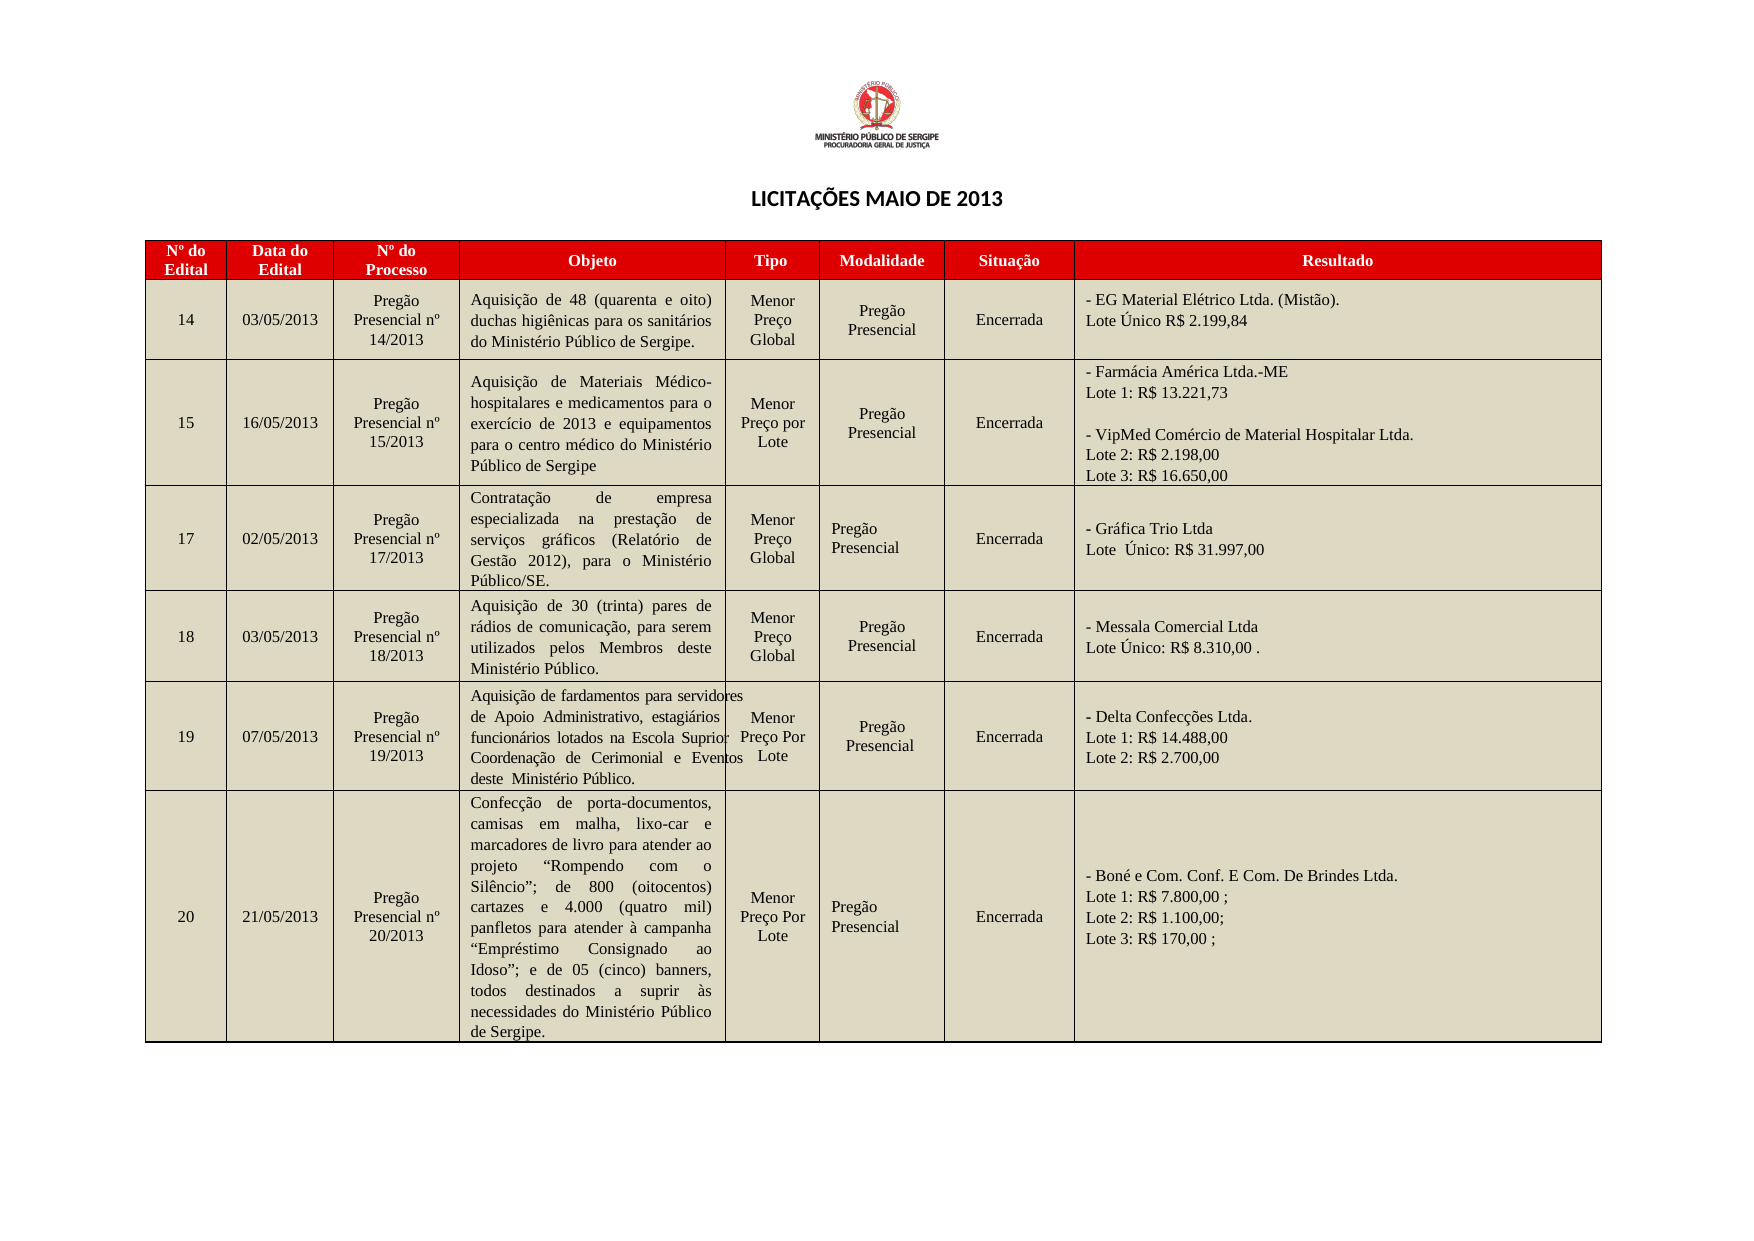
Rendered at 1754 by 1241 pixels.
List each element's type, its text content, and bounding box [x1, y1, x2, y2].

table_cell - Messala Comercial Ltda Lote Único: R$ 8.310,00 . [1075, 591, 1601, 681]
table_cell Pregão Presencial nº 18/2013 [334, 591, 459, 681]
table_cell 07/05/2013 [227, 682, 333, 790]
table_cell Pregão Presencial [820, 280, 944, 359]
table_cell - Gráfica Trio Ltda Lote Único: R$ 31.997,00 [1075, 486, 1601, 590]
table_cell 15 [146, 360, 226, 485]
table_cell Menor Preço por Lote [726, 360, 819, 485]
table_cell 03/05/2013 [227, 591, 333, 681]
table_cell - Farmácia América Ltda.-ME Lote 1: R$ 13.221,73 - VipMed Comércio de Material Hospitalar Ltda. Lote 2: R$ 2.198,00 Lote 3: R$ 16.650,00 [1075, 360, 1601, 485]
table_cell 14 [146, 280, 226, 359]
table_header Data do Edital [227, 241, 333, 279]
table_cell Pregão Presencial [820, 791, 944, 1041]
table_cell Encerrada [945, 486, 1074, 590]
table_header Modalidade [820, 241, 944, 279]
table_cell Pregão Presencial nº 19/2013 [334, 682, 459, 790]
table_header Situação [945, 241, 1074, 279]
table_cell 20 [146, 791, 226, 1041]
table_cell Pregão Presencial [820, 591, 944, 681]
table_cell Aquisição de 48 (quarenta e oito) duchas higiênicas para os sanitários do Ministério Público de Sergipe. [460, 280, 725, 359]
table_cell Menor Preço Global [726, 486, 819, 590]
table_cell Pregão Presencial [820, 682, 944, 790]
picture [815, 81, 939, 149]
table_header Resultado [1075, 241, 1601, 279]
table_header Objeto [460, 241, 725, 279]
table_cell Pregão Presencial [820, 360, 944, 485]
table_cell - Delta Confecções Ltda. Lote 1: R$ 14.488,00 Lote 2: R$ 2.700,00 [1075, 682, 1601, 790]
table_cell 18 [146, 591, 226, 681]
table_header Nº do Edital [146, 241, 226, 279]
table_cell Pregão Presencial nº 17/2013 [334, 486, 459, 590]
table_cell Encerrada [945, 360, 1074, 485]
table_header Nº do Processo [334, 241, 459, 279]
table_cell Encerrada [945, 591, 1074, 681]
table_cell Menor Preço Global [726, 280, 819, 359]
table_cell 19 [146, 682, 226, 790]
table_cell 17 [146, 486, 226, 590]
table_cell 03/05/2013 [227, 280, 333, 359]
table_cell 21/05/2013 [227, 791, 333, 1041]
table_cell Encerrada [945, 791, 1074, 1041]
table_cell - EG Material Elétrico Ltda. (Mistão). Lote Único R$ 2.199,84 [1075, 280, 1601, 359]
table_cell Pregão Presencial nº 20/2013 [334, 791, 459, 1041]
table_cell Contratação de empresa especializada na prestação de serviços gráficos (Relatório de Gestão 2012), para o Ministério Público/SE. [460, 486, 725, 590]
table_cell Pregão Presencial nº 14/2013 [334, 280, 459, 359]
table_cell 16/05/2013 [227, 360, 333, 485]
table_cell Confecção de porta-documentos, camisas em malha, lixo-car e marcadores de livro para atender ao projeto “Rompendo com o Silêncio”; de 800 (oitocentos) cartazes e 4.000 (quatro mil) panfletos para atender à campanha “Empréstimo Consignado ao Idoso”; e de 05 (cinco) banners, todos destinados a suprir às necessidades do Ministério Público de Sergipe. [460, 791, 725, 1041]
table_cell Pregão Presencial [820, 486, 944, 590]
table_cell Pregão Presencial nº 15/2013 [334, 360, 459, 485]
table_cell Aquisição de fardamentos para servidores de Apoio Administrativo, estagiários e funcionários lotados na Escola Suprior e Coordenação de Cerimonial e Eventos deste Ministério Público. [460, 682, 725, 790]
table_cell Encerrada [945, 280, 1074, 359]
table_cell 02/05/2013 [227, 486, 333, 590]
table_cell Menor Preço Por Lote [726, 682, 819, 790]
table_cell Encerrada [945, 682, 1074, 790]
table_header Tipo [726, 241, 819, 279]
table_cell Menor Preço Por Lote [726, 791, 819, 1041]
table_cell Menor Preço Global [726, 591, 819, 681]
table_cell Aquisição de 30 (trinta) pares de rádios de comunicação, para serem utilizados pelos Membros deste Ministério Público. [460, 591, 725, 681]
table_cell - Boné e Com. Conf. E Com. De Brindes Ltda. Lote 1: R$ 7.800,00 ; Lote 2: R$ 1.100,00; Lote 3: R$ 170,00 ; [1075, 791, 1601, 1041]
table_cell Aquisição de Materiais Médico-hospitalares e medicamentos para o exercício de 2013 e equipamentos para o centro médico do Ministério Público de Sergipe [460, 360, 725, 485]
